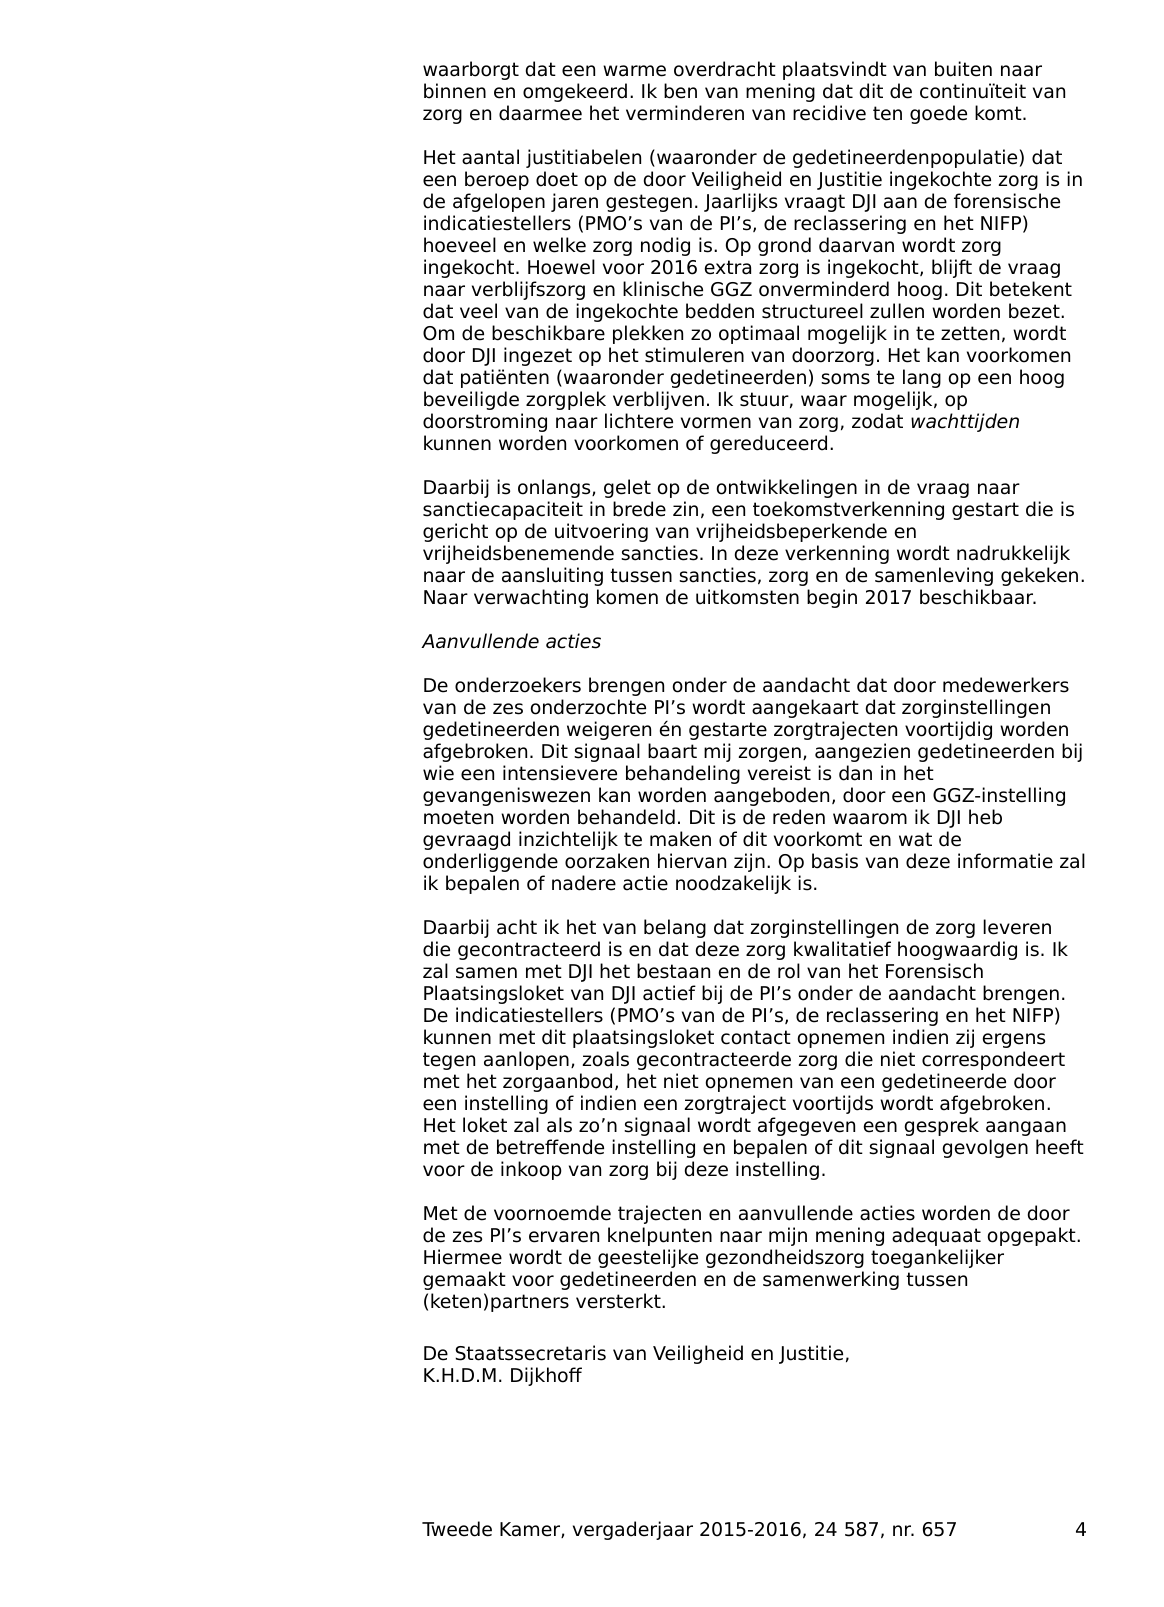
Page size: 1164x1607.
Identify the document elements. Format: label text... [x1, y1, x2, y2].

text Het aantal justitiabelen (waaronder de gedetineerdenpopulatie) dat een beroep doet op de door Veiligheid en Justitie ingekochte zorg is in de afgelopen jaren gestegen. Jaarlijks vraagt DJI aan de forensische indicatiestellers (PMO’s van de PI’s, de reclassering en het NIFP) hoeveel en welke zorg nodig is. Op grond daarvan wordt zorg ingekocht. Hoewel voor 2016 extra zorg is ingekocht, blijft de vraag naar verblijfszorg en klinische GGZ onverminderd hoog. Dit betekent dat veel van de ingekochte bedden structureel zullen worden bezet. Om de beschikbare plekken zo optimaal mogelijk in te zetten, wordt door DJI ingezet op het stimuleren van doorzorg. Het kan voorkomen dat patiënten (waaronder gedetineerden) soms te lang op een hoog beveiligde zorgplek verblijven. Ik stuur, waar mogelijk, op doorstroming naar lichtere vormen van zorg, zodat wachttijden kunnen worden voorkomen of gereduceerd. [422, 147, 1087, 455]
text Met de voornoemde trajecten en aanvullende acties worden de door de zes PI’s ervaren knelpunten naar mijn mening adequaat opgepakt. Hiermee wordt de geestelijke gezondheidszorg toegankelijker gemaakt voor gedetineerden en de samenwerking tussen (keten)partners versterkt. [422, 1203, 1087, 1313]
text De onderzoekers brengen onder de aandacht dat door medewerkers van de zes onderzochte PI’s wordt aangekaart dat zorginstellingen gedetineerden weigeren én gestarte zorgtrajecten voortijdig worden afgebroken. Dit signaal baart mij zorgen, aangezien gedetineerden bij wie een intensievere behandeling vereist is dan in het gevangeniswezen kan worden aangeboden, door een GGZ-instelling moeten worden behandeld. Dit is de reden waarom ik DJI heb gevraagd inzichtelijk te maken of dit voorkomt en wat de onderliggende oorzaken hiervan zijn. Op basis van deze informatie zal ik bepalen of nadere actie noodzakelijk is. [422, 675, 1087, 895]
text Daarbij is onlangs, gelet op de ontwikkelingen in de vraag naar sanctiecapaciteit in brede zin, een toekomstverkenning gestart die is gericht op de uitvoering van vrijheidsbeperkende en vrijheidsbenemende sancties. In deze verkenning wordt nadrukkelijk naar de aansluiting tussen sancties, zorg en de samenleving gekeken. Naar verwachting komen de uitkomsten begin 2017 beschikbaar. [422, 477, 1087, 609]
text De Staatssecretaris van Veiligheid en Justitie, K.H.D.M. Dijkhoff [422, 1343, 1087, 1387]
text Daarbij acht ik het van belang dat zorginstellingen de zorg leveren die gecontracteerd is en dat deze zorg kwalitatief hoogwaardig is. Ik zal samen met DJI het bestaan en de rol van het Forensisch Plaatsingsloket van DJI actief bij de PI’s onder de aandacht brengen. De indicatiestellers (PMO’s van de PI’s, de reclassering en het NIFP) kunnen met dit plaatsingsloket contact opnemen indien zij ergens tegen aanlopen, zoals gecontracteerde zorg die niet correspondeert met het zorgaanbod, het niet opnemen van een gedetineerde door een instelling of indien een zorgtraject voortijds wordt afgebroken. Het loket zal als zo’n signaal wordt afgegeven een gesprek aangaan met de betreffende instelling en bepalen of dit signaal gevolgen heeft voor de inkoop van zorg bij deze instelling. [422, 917, 1087, 1181]
subtitle Aanvullende acties [422, 631, 1087, 653]
text waarborgt dat een warme overdracht plaatsvindt van buiten naar binnen en omgekeerd. Ik ben van mening dat dit de continuïteit van zorg en daarmee het verminderen van recidive ten goede komt. [422, 59, 1087, 125]
